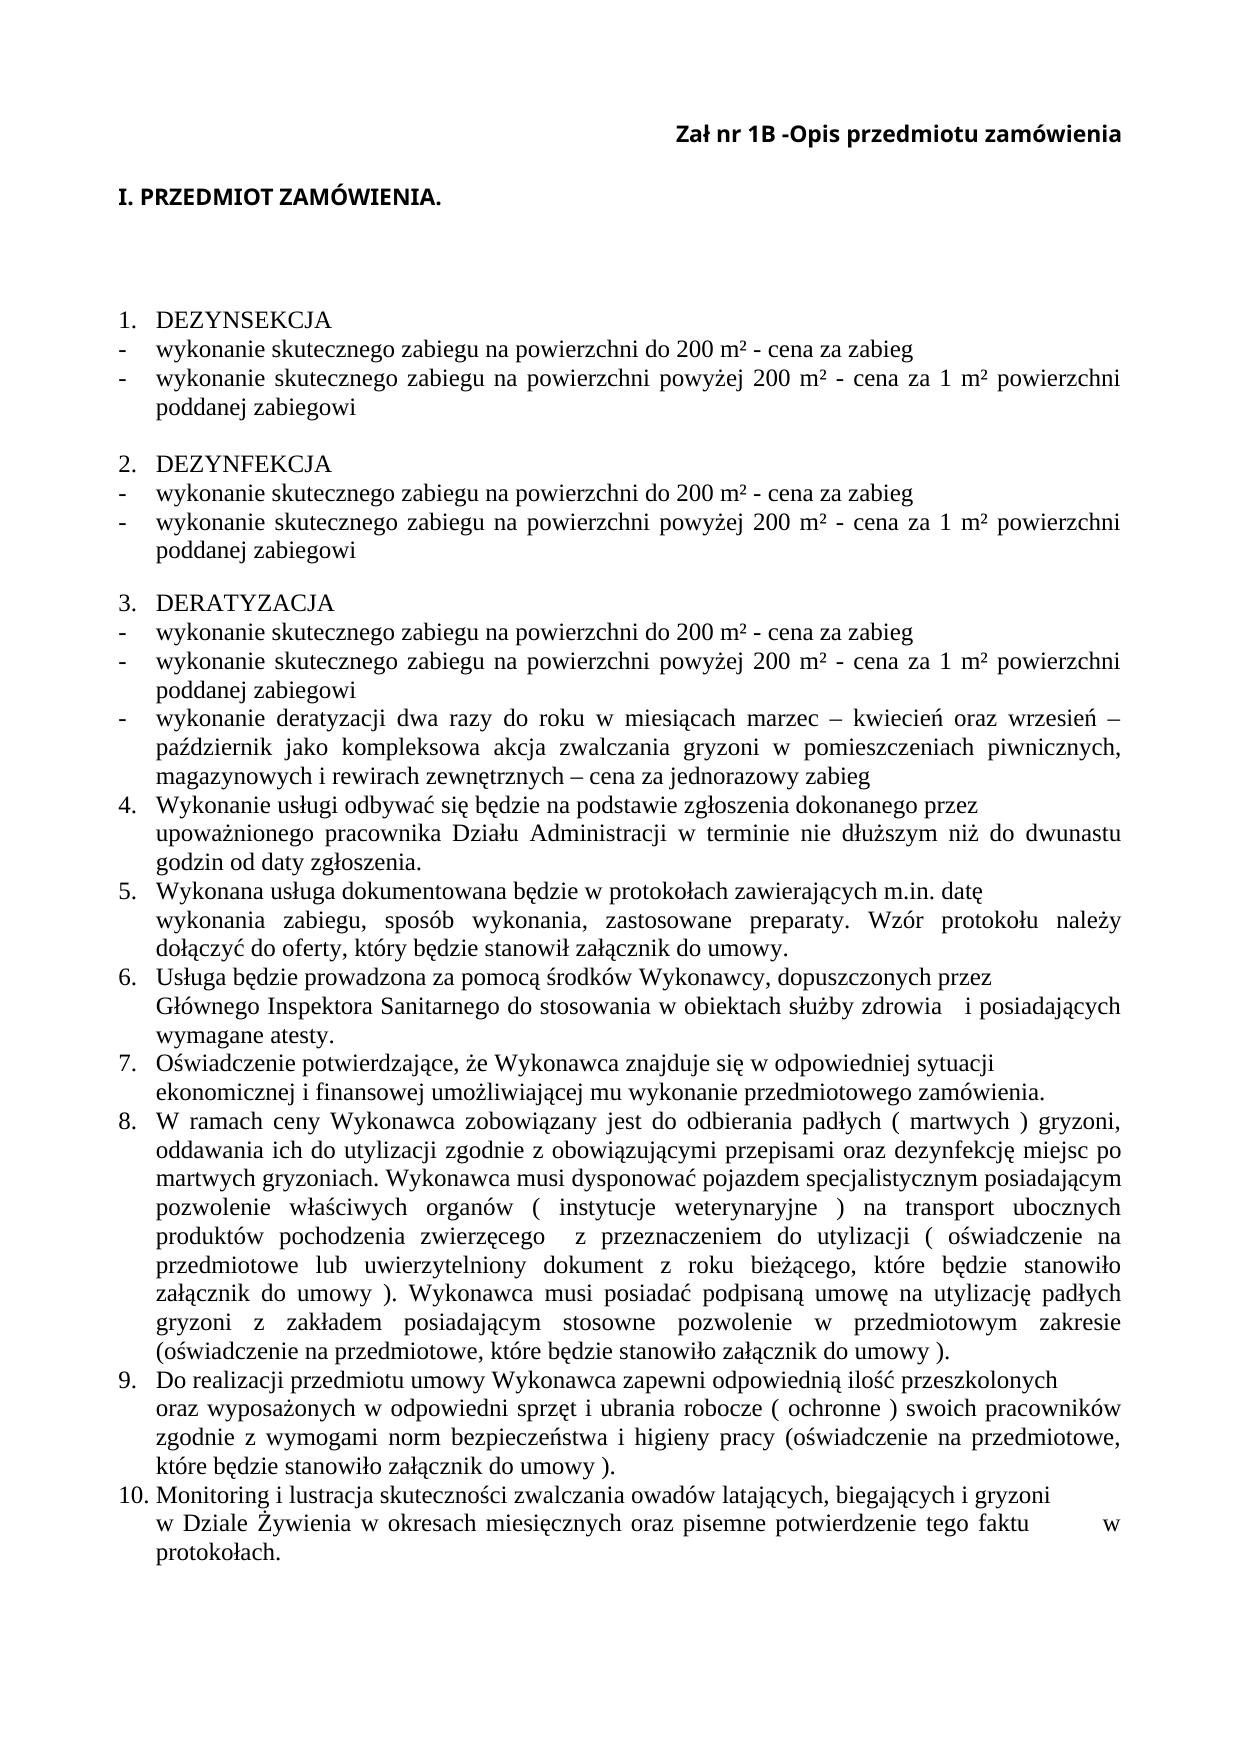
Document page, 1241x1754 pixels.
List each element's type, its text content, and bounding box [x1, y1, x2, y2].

text upoważnionego pracownika Działu Administracji w terminie nie dłuższym niż do dwunastu godzin od daty zgłoszenia. [156, 818, 1122, 876]
list Usługa będzie prowadzona za pomocą środków Wykonawcy, dopuszczonych przez [118, 962, 1122, 991]
text wykonania zabiegu, sposób wykonania, zastosowane preparaty. Wzór protokołu należy dołączyć do oferty, który będzie stanowił załącznik do umowy. [156, 905, 1122, 962]
list Monitoring i lustracja skuteczności zwalczania owadów latających, biegających i gryzoni [118, 1480, 1122, 1508]
text Głównego Inspektora Sanitarnego do stosowania w obiektach służby zdrowia i posiadających wymagane atesty. [156, 991, 1122, 1048]
list Wykonanie usługi odbywać się będzie na podstawie zgłoszenia dokonanego przez [118, 790, 1122, 818]
list wykonanie skutecznego zabiegu na powierzchni powyżej 200 m² - cena za 1 m² powierzchni poddanej zabiegowi [118, 507, 1122, 564]
list Wykonana usługa dokumentowana będzie w protokołach zawierających m.in. datę [118, 876, 1122, 905]
list wykonanie skutecznego zabiegu na powierzchni powyżej 200 m² - cena za 1 m² powierzchni poddanej zabiegowi [118, 363, 1122, 421]
list wykonanie skutecznego zabiegu na powierzchni do 200 m² - cena za zabieg [118, 617, 1122, 646]
list Oświadczenie potwierdzające, że Wykonawca znajduje się w odpowiedniej sytuacji [118, 1048, 1122, 1077]
text ekonomicznej i finansowej umożliwiającej mu wykonanie przedmiotowego zamówienia. [118, 1077, 1122, 1106]
list wykonanie skutecznego zabiegu na powierzchni do 200 m² - cena za zabieg [118, 334, 1122, 363]
text w Dziale Żywienia w okresach miesięcznych oraz pisemne potwierdzenie tego faktu w protokołach. [156, 1508, 1122, 1566]
text oraz wyposażonych w odpowiedni sprzęt i ubrania robocze ( ochronne ) swoich pracowników zgodnie z wymogami norm bezpieczeństwa i higieny pracy (oświadczenie na przedmiotowe, które będzie stanowiło załącznik do umowy ). [156, 1393, 1122, 1480]
text Zał nr 1B -Opis przedmiotu zamówienia [118, 118, 1122, 149]
list DEZYNFEKCJA [118, 449, 1122, 478]
list wykonanie deratyzacji dwa razy do roku w miesiącach marzec – kwiecień oraz wrzesień – październik jako kompleksowa akcja zwalczania gryzoni w pomieszczeniach piwnicznych, magazynowych i rewirach zewnętrznych – cena za jednorazowy zabieg [118, 703, 1122, 790]
list Do realizacji przedmiotu umowy Wykonawca zapewni odpowiednią ilość przeszkolonych [118, 1365, 1122, 1393]
list wykonanie skutecznego zabiegu na powierzchni do 200 m² - cena za zabieg [118, 478, 1122, 507]
list W ramach ceny Wykonawca zobowiązany jest do odbierania padłych ( martwych ) gryzoni, oddawania ich do utylizacji zgodnie z obowiązującymi przepisami oraz dezynfekcję miejsc po martwych gryzoniach. Wykonawca musi dysponować pojazdem specjalistycznym posiadającym pozwolenie właściwych organów ( instytucje weterynaryjne ) na transport ubocznych produktów pochodzenia zwierzęcego z przeznaczeniem do utylizacji ( oświadczenie na przedmiotowe lub uwierzytelniony dokument z roku bieżącego, które będzie stanowiło załącznik do umowy ). Wykonawca musi posiadać podpisaną umowę na utylizację padłych gryzoni z zakładem posiadającym stosowne pozwolenie w przedmiotowym zakresie (oświadczenie na przedmiotowe, które będzie stanowiło załącznik do umowy ). [118, 1106, 1122, 1365]
list DEZYNSEKCJA [118, 306, 1122, 334]
list wykonanie skutecznego zabiegu na powierzchni powyżej 200 m² - cena za 1 m² powierzchni poddanej zabiegowi [118, 646, 1122, 703]
list DERATYZACJA [118, 588, 1122, 617]
list I. PRZEDMIOT ZAMÓWIENIA. [118, 181, 1122, 212]
